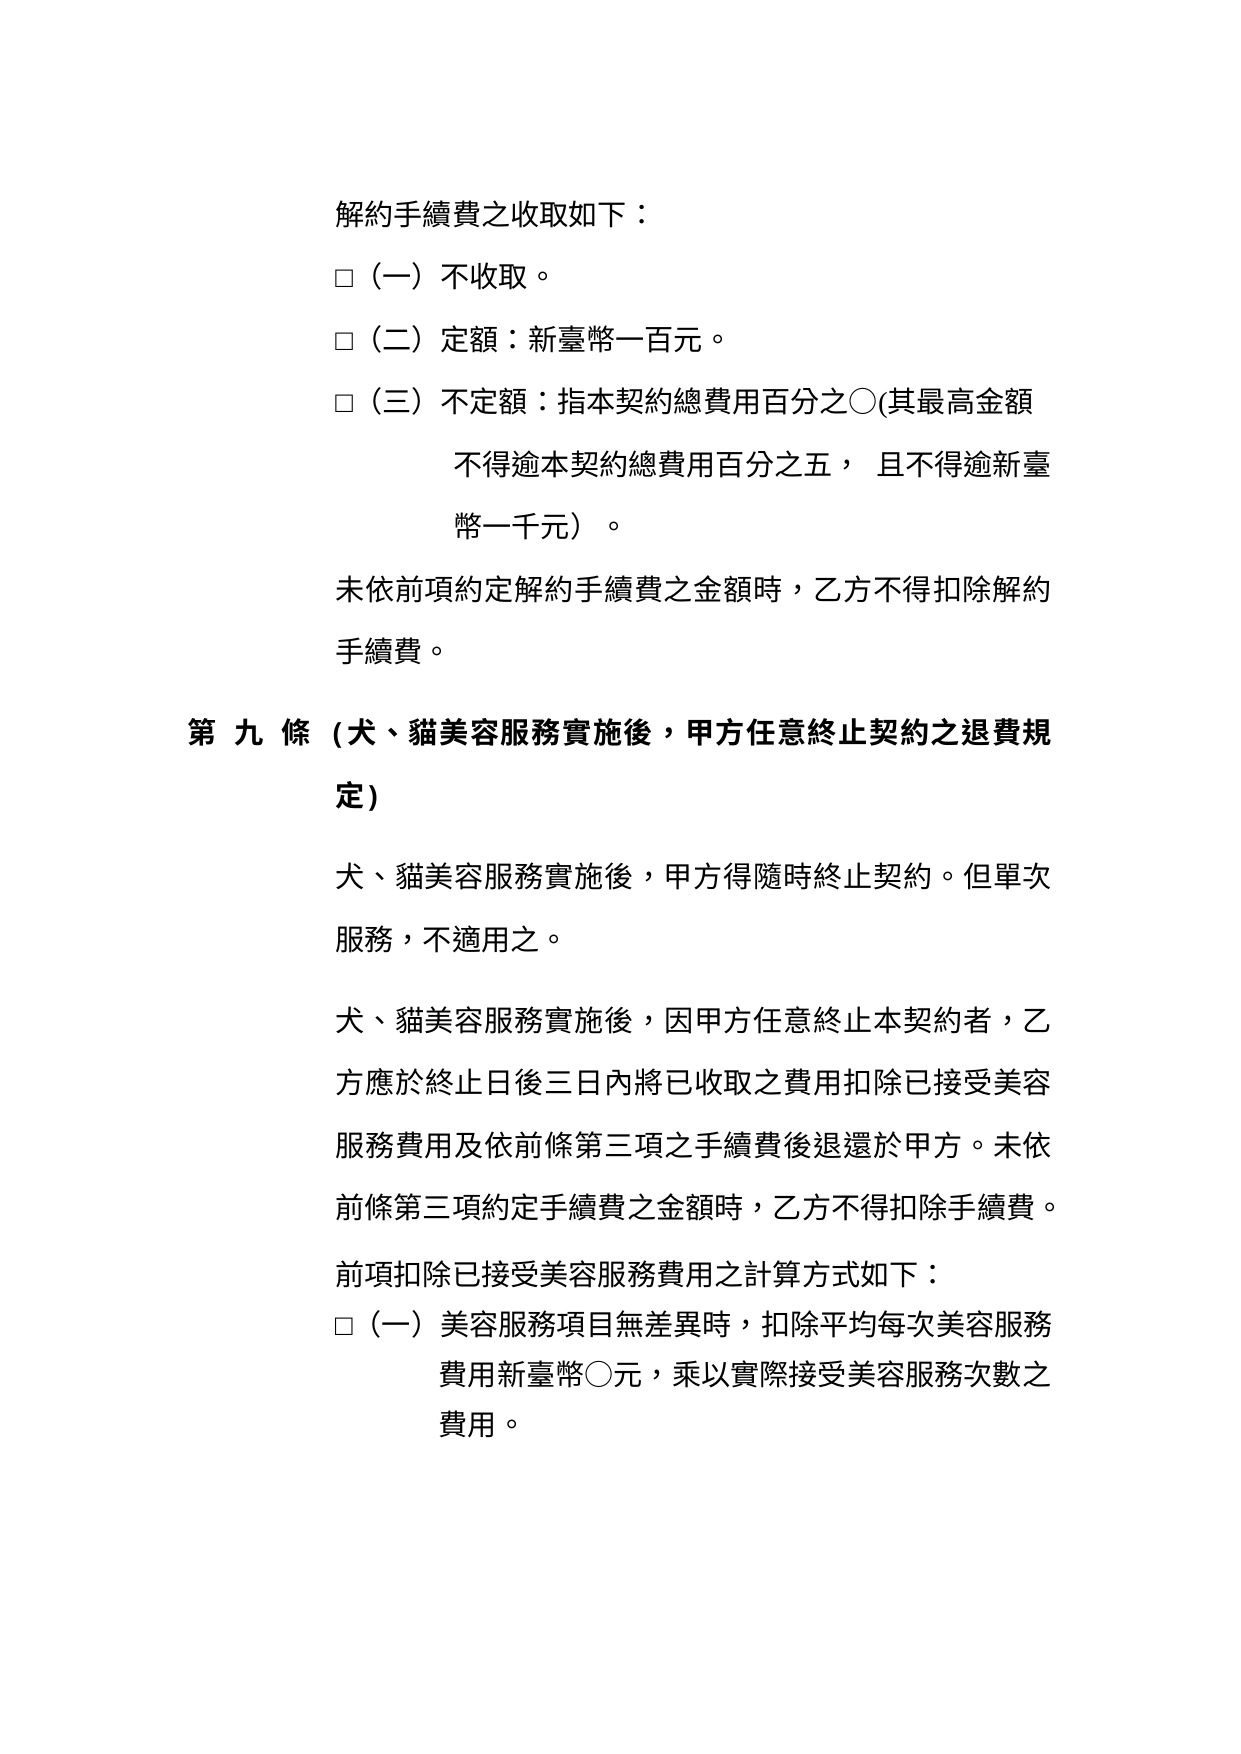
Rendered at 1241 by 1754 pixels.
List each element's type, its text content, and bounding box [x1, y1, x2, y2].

text 前項扣除已接受美容服務費用之計算方式如下： [335, 1246, 1053, 1296]
text 犬、貓美容服務實施後，甲方得隨時終止契約。但單次服務，不適用之。 [335, 833, 1053, 958]
text □（三）不定額：指本契約總費用百分之○(其最高金額不得逾本契約總費用百分之五， 且不得逾新臺幣一千元）。 [335, 358, 1053, 546]
text 第 九 條 (犬、貓美容服務實施後，甲方任意終止契約之退費規定) [187, 689, 1053, 814]
text 犬、貓美容服務實施後，因甲方任意終止本契約者，乙方應於終止日後三日內將已收取之費用扣除已接受美容服務費用及依前條第三項之手續費後退還於甲方。未依前條第三項約定手續費之金額時，乙方不得扣除手續費。 [335, 977, 1053, 1227]
text □（二）定額：新臺幣一百元。 [335, 296, 1053, 358]
text 解約手續費之收取如下： [335, 171, 1053, 233]
text 未依前項約定解約手續費之金額時，乙方不得扣除解約手續費。 [335, 546, 1053, 671]
text □（一）美容服務項目無差異時，扣除平均每次美容服務費用新臺幣○元，乘以實際接受美容服務次數之費用。 [335, 1296, 1053, 1446]
text □（一）不收取。 [335, 233, 1053, 296]
